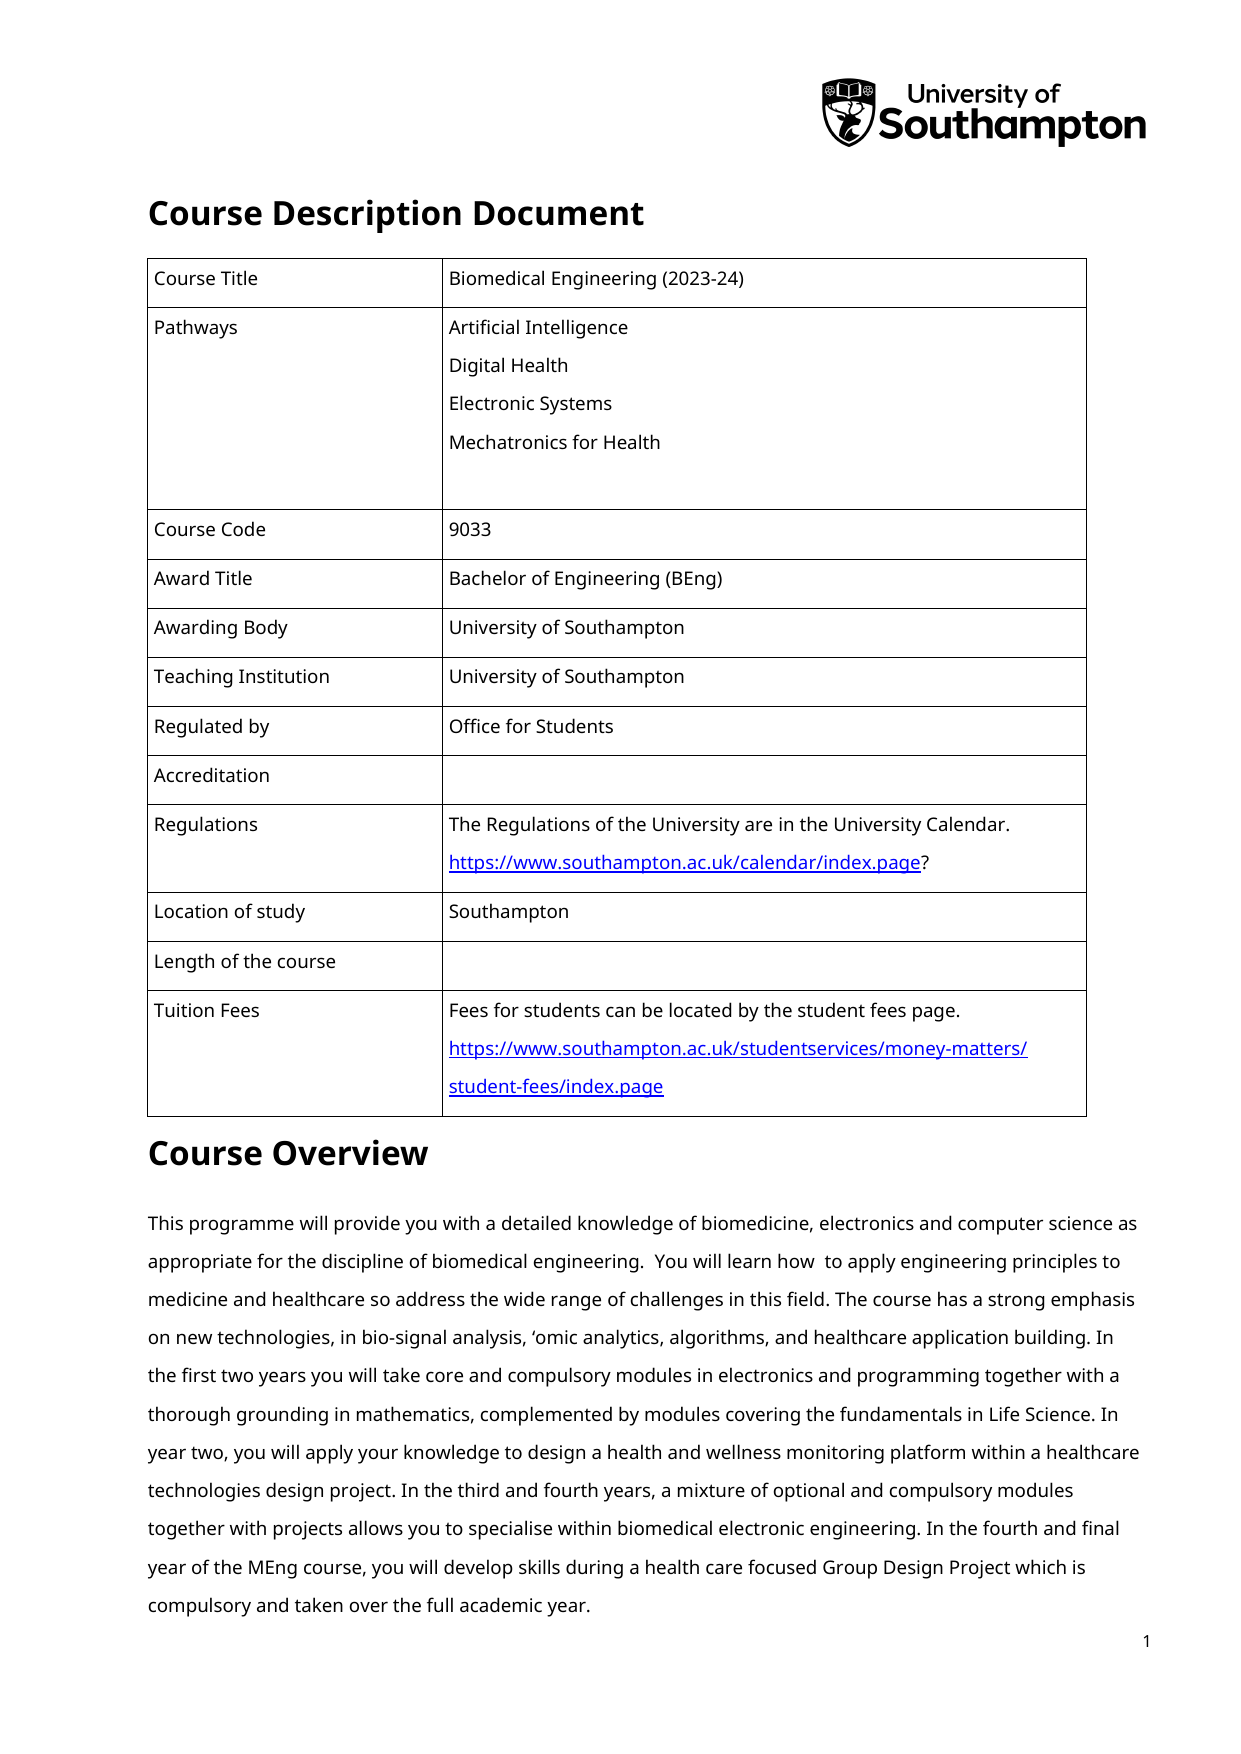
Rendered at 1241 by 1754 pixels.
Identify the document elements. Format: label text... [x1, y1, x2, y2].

table_cell Accreditation [148, 756, 442, 804]
table_cell Awarding Body [148, 609, 442, 657]
table_cell Bachelor of Engineering (BEng) [443, 560, 1086, 608]
table_cell [443, 756, 1086, 804]
table_cell Artificial Intelligence Digital Health Electronic Systems Mechatronics for Health [443, 308, 1086, 509]
table_cell Southampton [443, 893, 1086, 941]
table_cell Course Code [148, 510, 442, 558]
table_cell Office for Students [443, 707, 1086, 755]
table_cell Tuition Fees [148, 991, 442, 1116]
table_header Biomedical Engineering (2023-24) [443, 259, 1086, 307]
table_cell 9033 [443, 510, 1086, 558]
table_cell University of Southampton [443, 658, 1086, 706]
table_cell The Regulations of the University are in the University Calendar. https://www.southampton.ac.uk/calendar/index.page? [443, 805, 1086, 892]
table_cell [443, 942, 1086, 990]
table_cell Regulations [148, 805, 442, 892]
table_cell University of Southampton [443, 609, 1086, 657]
table_cell Teaching Institution [148, 658, 442, 706]
table_cell Location of study [148, 893, 442, 941]
subtitle Course Overview [148, 1129, 1152, 1175]
subtitle Course Description Document [148, 190, 1152, 235]
table_cell Length of the course [148, 942, 442, 990]
table_cell Fees for students can be located by the student fees page. https://www.southampton.ac.uk/studentservices/money-matters/student-fees/index.page [443, 991, 1086, 1116]
table_header Course Title [148, 259, 442, 307]
text This programme will provide you with a detailed knowledge of biomedicine, electronics and computer science as appropriate for the discipline of biomedical engineering. You will learn how to apply engineering principles to medicine and healthcare so address the wide range of challenges in this field. The course has a strong emphasis on new technologies, in bio-signal analysis, ‘omic analytics, algorithms, and healthcare application building. In the first two years you will take core and compulsory modules in electronics and programming together with a thorough grounding in mathematics, complemented by modules covering the fundamentals in Life Science. In year two, you will apply your knowledge to design a health and wellness monitoring platform within a healthcare technologies design project. In the third and fourth years, a mixture of optional and compulsory modules together with projects allows you to specialise within biomedical electronic engineering. In the fourth and final year of the MEng course, you will develop skills during a health care focused Group Design Project which is compulsory and taken over the full academic year. [148, 1210, 1145, 1618]
table_cell Award Title [148, 560, 442, 608]
table_cell Regulated by [148, 707, 442, 755]
table_cell Pathways [148, 308, 442, 509]
